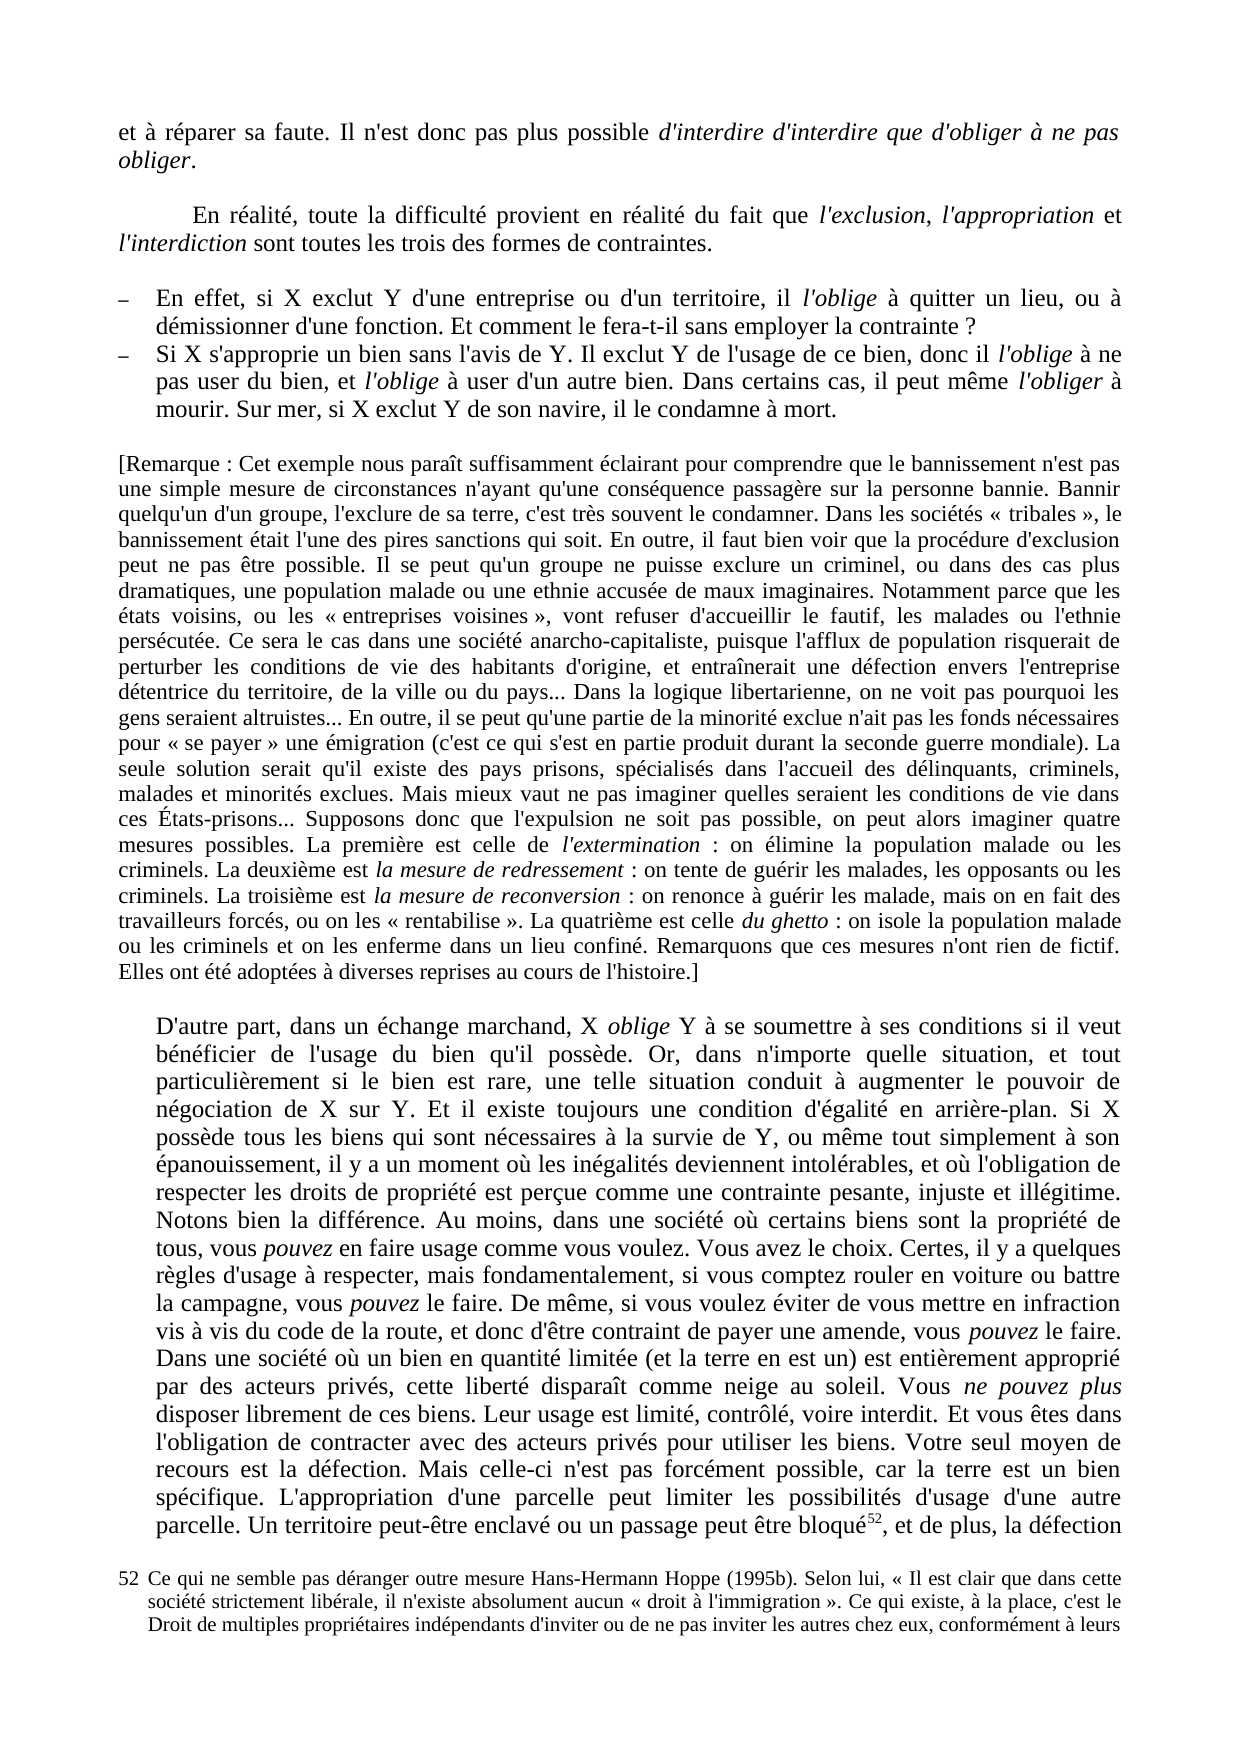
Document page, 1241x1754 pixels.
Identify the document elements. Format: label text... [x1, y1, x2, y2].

list Si X s'approprie un bien sans l'avis de Y. Il exclut Y de l'usage de ce bien, donc il l'oblige à ne pas user du bien, et l'oblige à user d'un autre bien. Dans certains cas, il peut même l'obliger à mourir. Sur mer, si X exclut Y de son navire, il le condamne à mort. [118, 340, 1122, 423]
list Ce qui ne semble pas déranger outre mesure Hans-Hermann Hoppe (1995b). Selon lui, « Il est clair que dans cette société strictement libérale, il n'existe absolument aucun « droit à l'immigration ». Ce qui existe, à la place, c'est le Droit de multiples propriétaires indépendants d'inviter ou de ne pas inviter les autres chez eux, conformément à leurs [118, 1566, 1122, 1636]
list En effet, si X exclut Y d'une entreprise ou d'un territoire, il l'oblige à quitter un lieu, ou à démissionner d'une fonction. Et comment le fera-t-il sans employer la contrainte ? [118, 284, 1122, 340]
text [Remarque : Cet exemple nous paraît suffisamment éclairant pour comprendre que le bannissement n'est pas une simple mesure de circonstances n'ayant qu'une conséquence passagère sur la personne bannie. Bannir quelqu'un d'un groupe, l'exclure de sa terre, c'est très souvent le condamner. Dans les sociétés « tribales », le bannissement était l'une des pires sanctions qui soit. En outre, il faut bien voir que la procédure d'exclusion peut ne pas être possible. Il se peut qu'un groupe ne puisse exclure un criminel, ou dans des cas plus dramatiques, une population malade ou une ethnie accusée de maux imaginaires. Notamment parce que les états voisins, ou les « entreprises voisines », vont refuser d'accueillir le fautif, les malades ou l'ethnie persécutée. Ce sera le cas dans une société anarcho-capitaliste, puisque l'afflux de population risquerait de perturber les conditions de vie des habitants d'origine, et entraînerait une défection envers l'entreprise détentrice du territoire, de la ville ou du pays... Dans la logique libertarienne, on ne voit pas pourquoi les gens seraient altruistes... En outre, il se peut qu'une partie de la minorité exclue n'ait pas les fonds nécessaires pour « se payer » une émigration (c'est ce qui s'est en partie produit durant la seconde guerre mondiale). La seule solution serait qu'il existe des pays prisons, spécialisés dans l'accueil des délinquants, criminels, malades et minorités exclues. Mais mieux vaut ne pas imaginer quelles seraient les conditions de vie dans ces États-prisons... Supposons donc que l'expulsion ne soit pas possible, on peut alors imaginer quatre mesures possibles. La première est celle de l'extermination : on élimine la population malade ou les criminels. La deuxième est la mesure de redressement : on tente de guérir les malades, les opposants ou les criminels. La troisième est la mesure de reconversion : on renonce à guérir les malade, mais on en fait des travailleurs forcés, ou on les « rentabilise ». La quatrième est celle du ghetto : on isole la population malade ou les criminels et on les enferme dans un lieu confiné. Remarquons que ces mesures n'ont rien de fictif. Elles ont été adoptées à diverses reprises au cours de l'histoire.] [118, 451, 1122, 984]
text et à réparer sa faute. Il n'est donc pas plus possible d'interdire d'interdire que d'obliger à ne pas obliger. [118, 118, 1122, 173]
text En réalité, toute la difficulté provient en réalité du fait que l'exclusion, l'appropriation et l'interdiction sont toutes les trois des formes de contraintes. [118, 201, 1122, 257]
list D'autre part, dans un échange marchand, X oblige Y à se soumettre à ses conditions si il veut bénéficier de l'usage du bien qu'il possède. Or, dans n'importe quelle situation, et tout particulièrement si le bien est rare, une telle situation conduit à augmenter le pouvoir de négociation de X sur Y. Et il existe toujours une condition d'égalité en arrière-plan. Si X possède tous les biens qui sont nécessaires à la survie de Y, ou même tout simplement à son épanouissement, il y a un moment où les inégalités deviennent intolérables, et où l'obligation de respecter les droits de propriété est perçue comme une contrainte pesante, injuste et illégitime. Notons bien la différence. Au moins, dans une société où certains biens sont la propriété de tous, vous pouvez en faire usage comme vous voulez. Vous avez le choix. Certes, il y a quelques règles d'usage à respecter, mais fondamentalement, si vous comptez rouler en voiture ou battre la campagne, vous pouvez le faire. De même, si vous voulez éviter de vous mettre en infraction vis à vis du code de la route, et donc d'être contraint de payer une amende, vous pouvez le faire. Dans une société où un bien en quantité limitée (et la terre en est un) est entièrement approprié par des acteurs privés, cette liberté disparaît comme neige au soleil. Vous ne pouvez plus disposer librement de ces biens. Leur usage est limité, contrôlé, voire interdit. Et vous êtes dans l'obligation de contracter avec des acteurs privés pour utiliser les biens. Votre seul moyen de recours est la défection. Mais celle-ci n'est pas forcément possible, car la terre est un bien spécifique. L'appropriation d'une parcelle peut limiter les possibilités d'usage d'une autre parcelle. Un territoire peut-être enclavé ou un passage peut être bloqué, et de plus, la défection [118, 1012, 1122, 1538]
